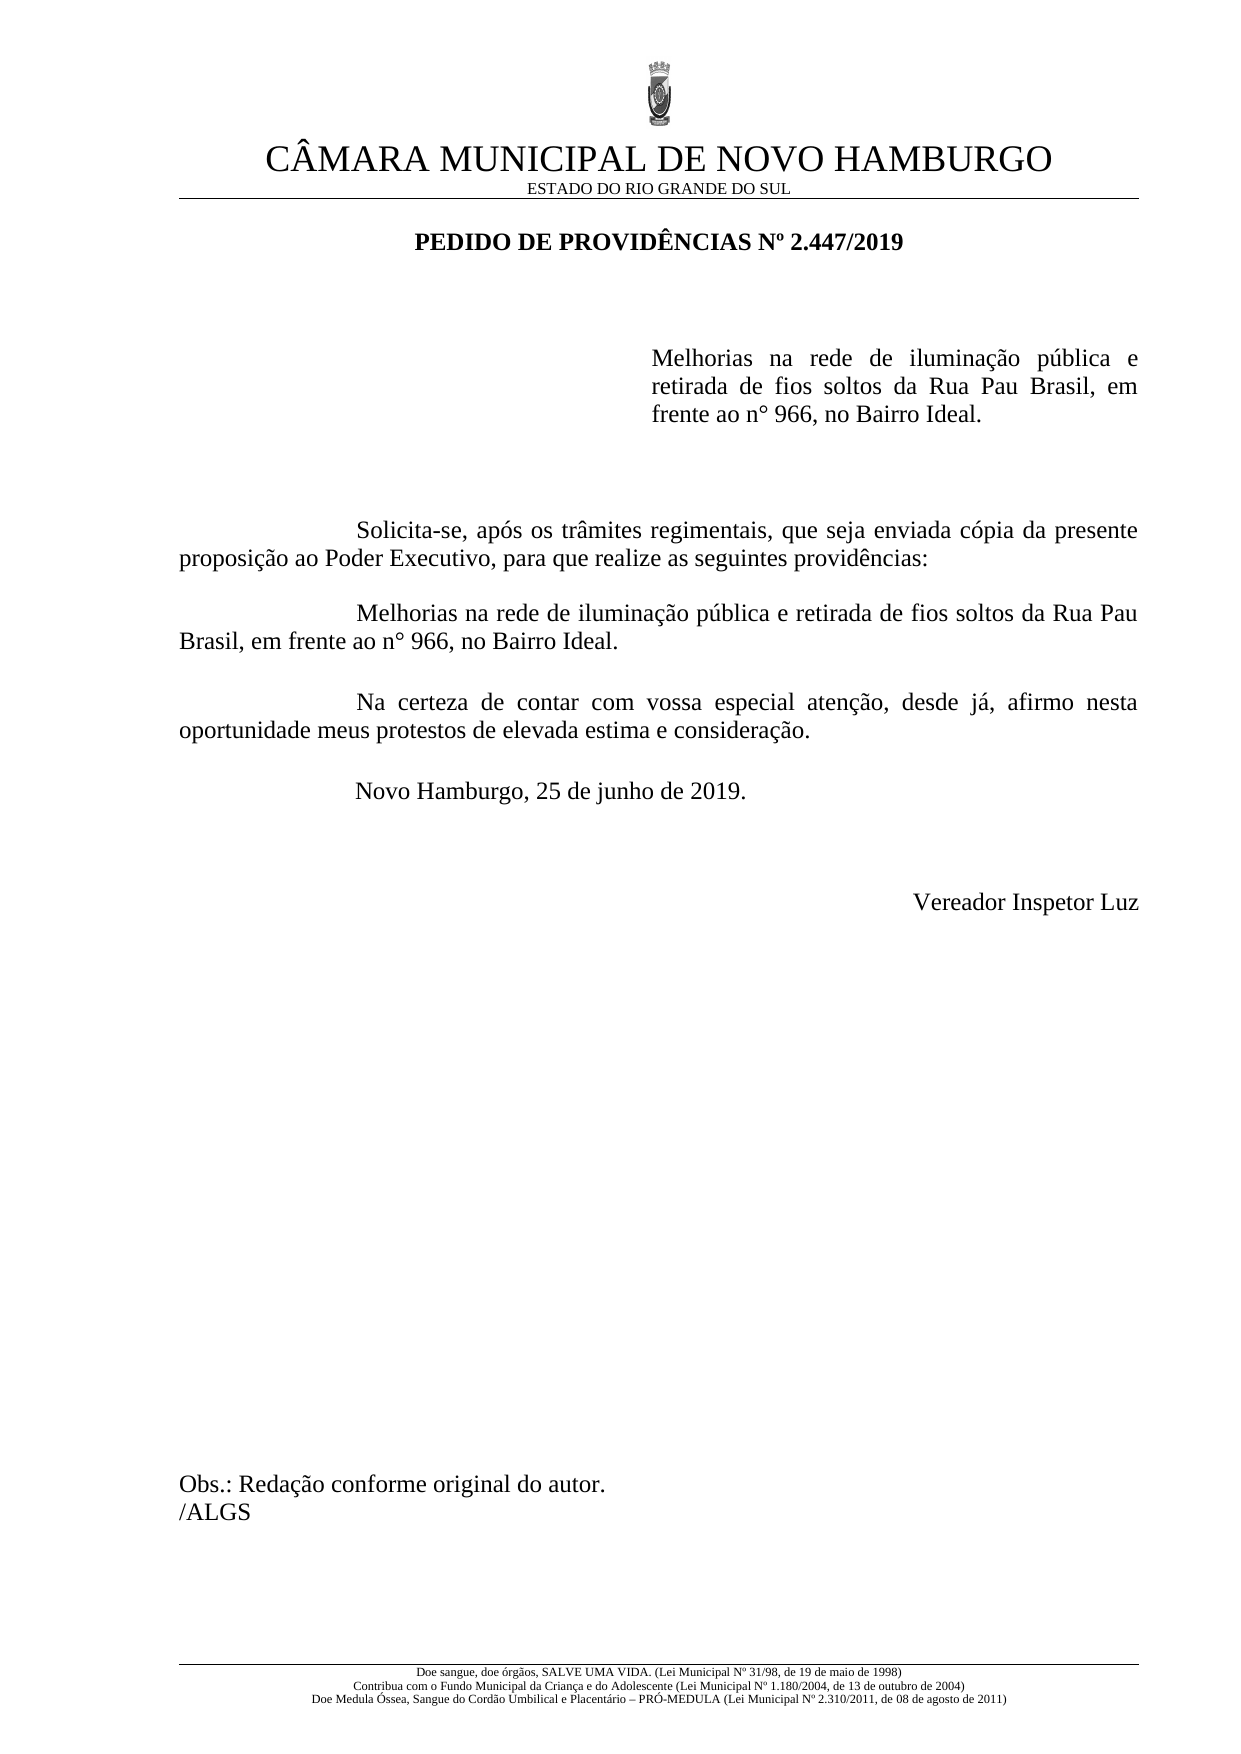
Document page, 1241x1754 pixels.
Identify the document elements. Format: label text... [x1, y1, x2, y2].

text Melhorias na rede de iluminação pública e retirada de fios soltos da Rua Pau Brasil, em frente ao n° 966, no Bairro Ideal. [179, 599, 1139, 655]
text Na certeza de contar com vossa especial atenção, desde já, afirmo nesta oportunidade meus protestos de elevada estima e consideração. [179, 688, 1139, 744]
text /ALGS [179, 1498, 1139, 1526]
text Vereador Inspetor Luz [179, 888, 1139, 916]
text Obs.: Redação conforme original do autor. [179, 1470, 1139, 1498]
text Solicita-se, após os trâmites regimentais, que seja enviada cópia da presente proposição ao Poder Executivo, para que realize as seguintes providências: [179, 516, 1139, 572]
text Novo Hamburgo, 25 de junho de 2019. [181, 777, 1139, 805]
text Melhorias na rede de iluminação pública e retirada de fios soltos da Rua Pau Brasil, em frente ao n° 966, no Bairro Ideal. [651, 344, 1139, 428]
text PEDIDO DE PROVIDÊNCIAS Nº 2.447/2019 [179, 228, 1139, 256]
